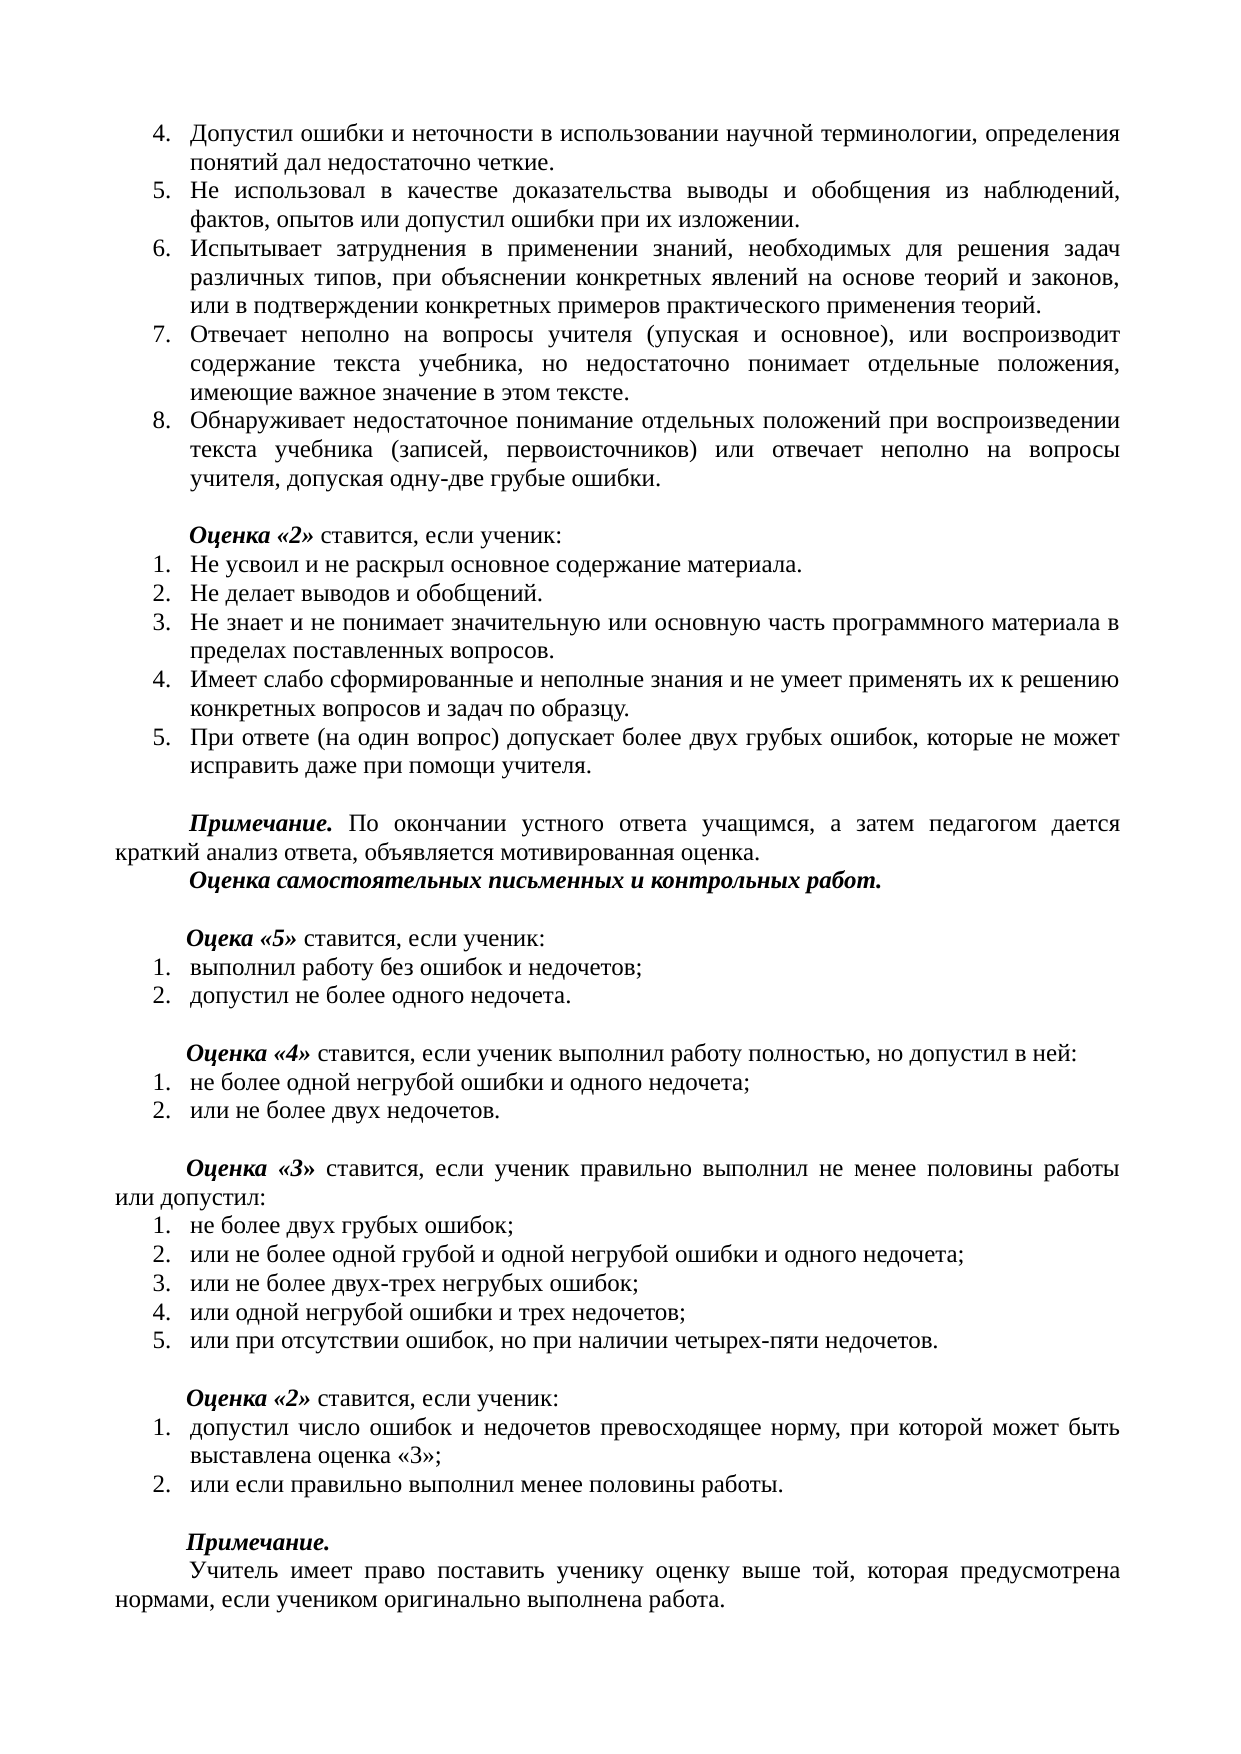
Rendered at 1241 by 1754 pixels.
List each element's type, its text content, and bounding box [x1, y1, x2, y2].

list допустил число ошибок и недочетов превосходящее норму, при которой может быть выставлена оценка «3»; [152, 1412, 1121, 1469]
text Оценка самостоятельных письменных и контрольных работ. [115, 866, 1121, 894]
list или одной негрубой ошибки и трех недочетов; [152, 1297, 1121, 1326]
text Оцека «5» ставится, если ученик: [115, 923, 1121, 952]
list допустил не более одного недочета. [152, 981, 1121, 1009]
list или не более двух-трех негрубых ошибок; [152, 1268, 1121, 1297]
list не более одной негрубой ошибки и одного недочета; [152, 1067, 1121, 1096]
list выполнил работу без ошибок и недочетов; [152, 952, 1121, 981]
list или не более одной грубой и одной негрубой ошибки и одного недочета; [152, 1239, 1121, 1268]
list или если правильно выполнил менее половины работы. [152, 1469, 1121, 1498]
text Оценка «3» ставится, если ученик правильно выполнил не менее половины работы или допустил: [115, 1153, 1121, 1211]
list Имеет слабо сформированные и неполные знания и не умеет применять их к решению конкретных вопросов и задач по образцу. [152, 664, 1121, 722]
list Обнаруживает недостаточное понимание отдельных положений при воспроизведении текста учебника (записей, первоисточников) или отвечает неполно на вопросы учителя, допуская одну-две грубые ошибки. [152, 406, 1121, 492]
list Отвечает неполно на вопросы учителя (упуская и основное), или воспроизводит содержание текста учебника, но недостаточно понимает отдельные положения, имеющие важное значение в этом тексте. [152, 319, 1121, 406]
text Примечание. [115, 1527, 1121, 1556]
list или при отсутствии ошибок, но при наличии четырех-пяти недочетов. [152, 1326, 1121, 1354]
list не более двух грубых ошибок; [152, 1211, 1121, 1239]
text Примечание. По окончании устного ответа учащимся, а затем педагогом дается краткий анализ ответа, объявляется мотивированная оценка. [115, 808, 1121, 866]
list Допустил ошибки и неточности в использовании научной терминологии, определения понятий дал недостаточно четкие. [152, 118, 1121, 176]
list Испытывает затруднения в применении знаний, необходимых для решения задач различных типов, при объяснении конкретных явлений на основе теорий и законов, или в подтверждении конкретных примеров практического применения теорий. [152, 233, 1121, 319]
list При ответе (на один вопрос) допускает более двух грубых ошибок, которые не может исправить даже при помощи учителя. [152, 722, 1121, 779]
list Не делает выводов и обобщений. [152, 578, 1121, 607]
list или не более двух недочетов. [152, 1096, 1121, 1124]
list Не знает и не понимает значительную или основную часть программного материала в пределах поставленных вопросов. [152, 607, 1121, 664]
text Оценка «2» ставится, если ученик: [115, 1383, 1121, 1412]
list Не использовал в качестве доказательства выводы и обобщения из наблюдений, фактов, опытов или допустил ошибки при их изложении. [152, 176, 1121, 233]
text Учитель имеет право поставить ученику оценку выше той, которая предусмотрена нормами, если учеником оригинально выполнена работа. [115, 1556, 1121, 1613]
text Оценка «4» ставится, если ученик выполнил работу полностью, но допустил в ней: [115, 1038, 1121, 1067]
list Не усвоил и не раскрыл основное содержание материала. [152, 549, 1121, 578]
text Оценка «2» ставится, если ученик: [115, 521, 1121, 549]
